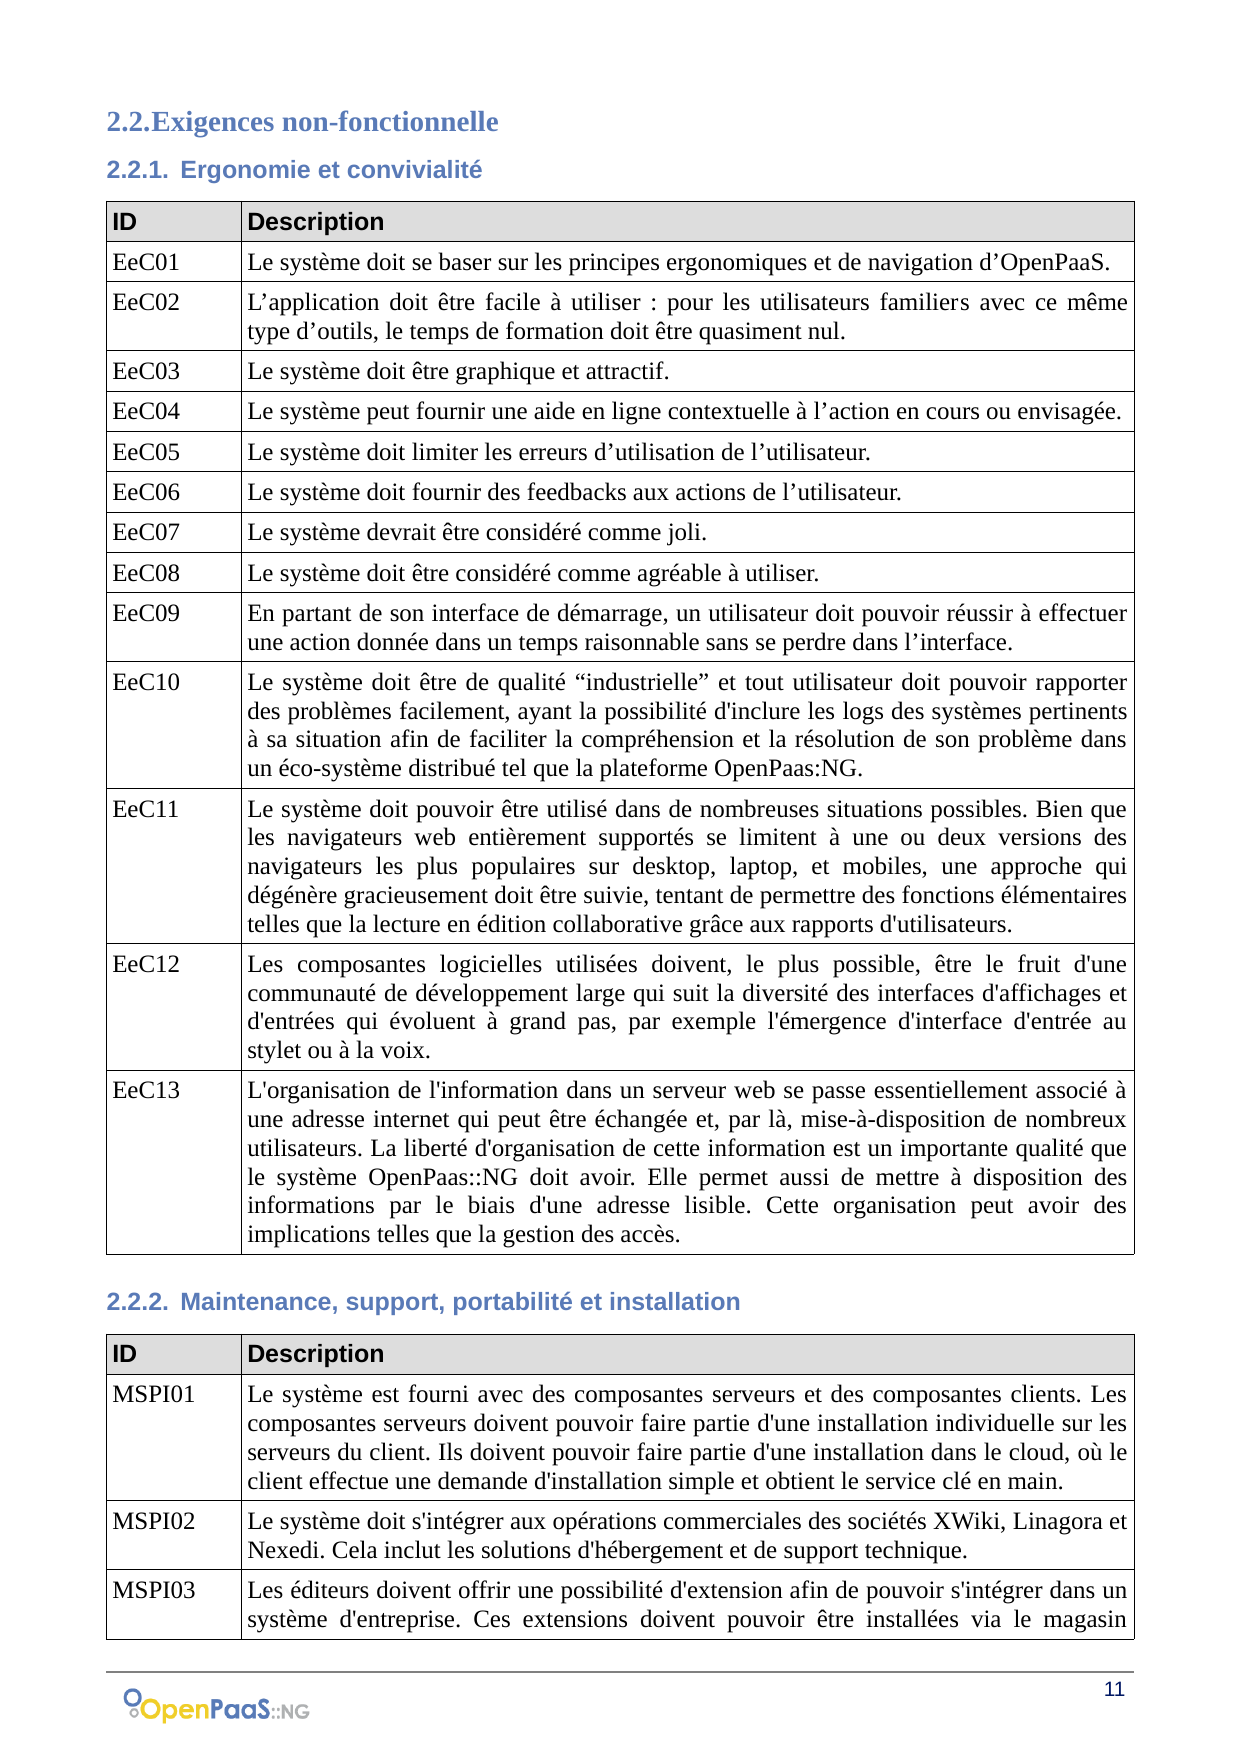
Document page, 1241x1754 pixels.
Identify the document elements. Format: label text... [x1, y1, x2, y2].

table_cell MSPI03 [107, 1570, 241, 1638]
subtitle Exigences non-fonctionnelle [106, 104, 1134, 137]
picture [118, 1686, 312, 1725]
table_cell EeC12 [107, 944, 241, 1070]
table_cell EeC11 [107, 789, 241, 943]
table_cell MSPI01 [107, 1375, 241, 1500]
table_cell Le système doit s'intégrer aux opérations commerciales des sociétés XWiki, Linagora et Nexedi. Cela inclut les solutions d'hébergement et de support technique. [242, 1501, 1134, 1569]
table_cell EeC05 [107, 432, 241, 471]
table_cell EeC03 [107, 351, 241, 391]
table_cell Le système doit limiter les erreurs d’utilisation de l’utilisateur. [242, 432, 1134, 471]
table_cell En partant de son interface de démarrage, un utilisateur doit pouvoir réussir à effectuer une action donnée dans un temps raisonnable sans se perdre dans l’interface. [242, 593, 1134, 661]
table_cell Le système peut fournir une aide en ligne contextuelle à l’action en cours ou envisagée. [242, 392, 1134, 431]
table_cell EeC10 [107, 662, 241, 788]
table_cell EeC06 [107, 472, 241, 512]
table_cell Le système doit être graphique et attractif. [242, 351, 1134, 391]
table_cell EeC02 [107, 282, 241, 350]
table_header ID [107, 1335, 241, 1374]
table_cell EeC04 [107, 392, 241, 431]
table_cell EeC13 [107, 1071, 241, 1254]
table_cell Le système doit pouvoir être utilisé dans de nombreuses situations possibles. Bien que les navigateurs web entièrement supportés se limitent à une ou deux versions des navigateurs les plus populaires sur desktop, laptop, et mobiles, une approche qui dégénère gracieusement doit être suivie, tentant de permettre des fonctions élémentaires telles que la lecture en édition collaborative grâce aux rapports d'utilisateurs. [242, 789, 1134, 943]
table_cell EeC07 [107, 513, 241, 552]
table_cell Le système doit être de qualité “industrielle” et tout utilisateur doit pouvoir rapporter des problèmes facilement, ayant la possibilité d'inclure les logs des systèmes pertinents à sa situation afin de faciliter la compréhension et la résolution de son problème dans un éco-système distribué tel que la plateforme OpenPaas:NG. [242, 662, 1134, 788]
subtitle Maintenance, support, portabilité et installation [106, 1287, 1134, 1316]
table_cell Le système devrait être considéré comme joli. [242, 513, 1134, 552]
table_header ID [107, 202, 241, 241]
table_cell Les éditeurs doivent offrir une possibilité d'extension afin de pouvoir s'intégrer dans un système d'entreprise. Ces extensions doivent pouvoir être installées via le magasin [242, 1570, 1134, 1638]
table_cell Les composantes logicielles utilisées doivent, le plus possible, être le fruit d'une communauté de développement large qui suit la diversité des interfaces d'affichages et d'entrées qui évoluent à grand pas, par exemple l'émergence d'interface d'entrée au stylet ou à la voix. [242, 944, 1134, 1070]
table_cell EeC01 [107, 242, 241, 281]
table_cell Le système est fourni avec des composantes serveurs et des composantes clients. Les composantes serveurs doivent pouvoir faire partie d'une installation individuelle sur les serveurs du client. Ils doivent pouvoir faire partie d'une installation dans le cloud, où le client effectue une demande d'installation simple et obtient le service clé en main. [242, 1375, 1134, 1500]
table_cell L'organisation de l'information dans un serveur web se passe essentiellement associé à une adresse internet qui peut être échangée et, par là, mise-à-disposition de nombreux utilisateurs. La liberté d'organisation de cette information est un importante qualité que le système OpenPaas::NG doit avoir. Elle permet aussi de mettre à disposition des informations par le biais d'une adresse lisible. Cette organisation peut avoir des implications telles que la gestion des accès. [242, 1071, 1134, 1254]
subtitle Ergonomie et convivialité [106, 154, 1134, 183]
table_cell Le système doit être considéré comme agréable à utiliser. [242, 553, 1134, 592]
table_cell Le système doit se baser sur les principes ergonomiques et de navigation d’OpenPaaS. [242, 242, 1134, 281]
table_header Description [242, 202, 1134, 241]
table_cell EeC09 [107, 593, 241, 661]
table_cell EeC08 [107, 553, 241, 592]
table_cell L’application doit être facile à utiliser : pour les utilisateurs familiers avec ce même type d’outils, le temps de formation doit être quasiment nul. [242, 282, 1134, 350]
table_cell Le système doit fournir des feedbacks aux actions de l’utilisateur. [242, 472, 1134, 512]
table_cell MSPI02 [107, 1501, 241, 1569]
table_header Description [242, 1335, 1134, 1374]
